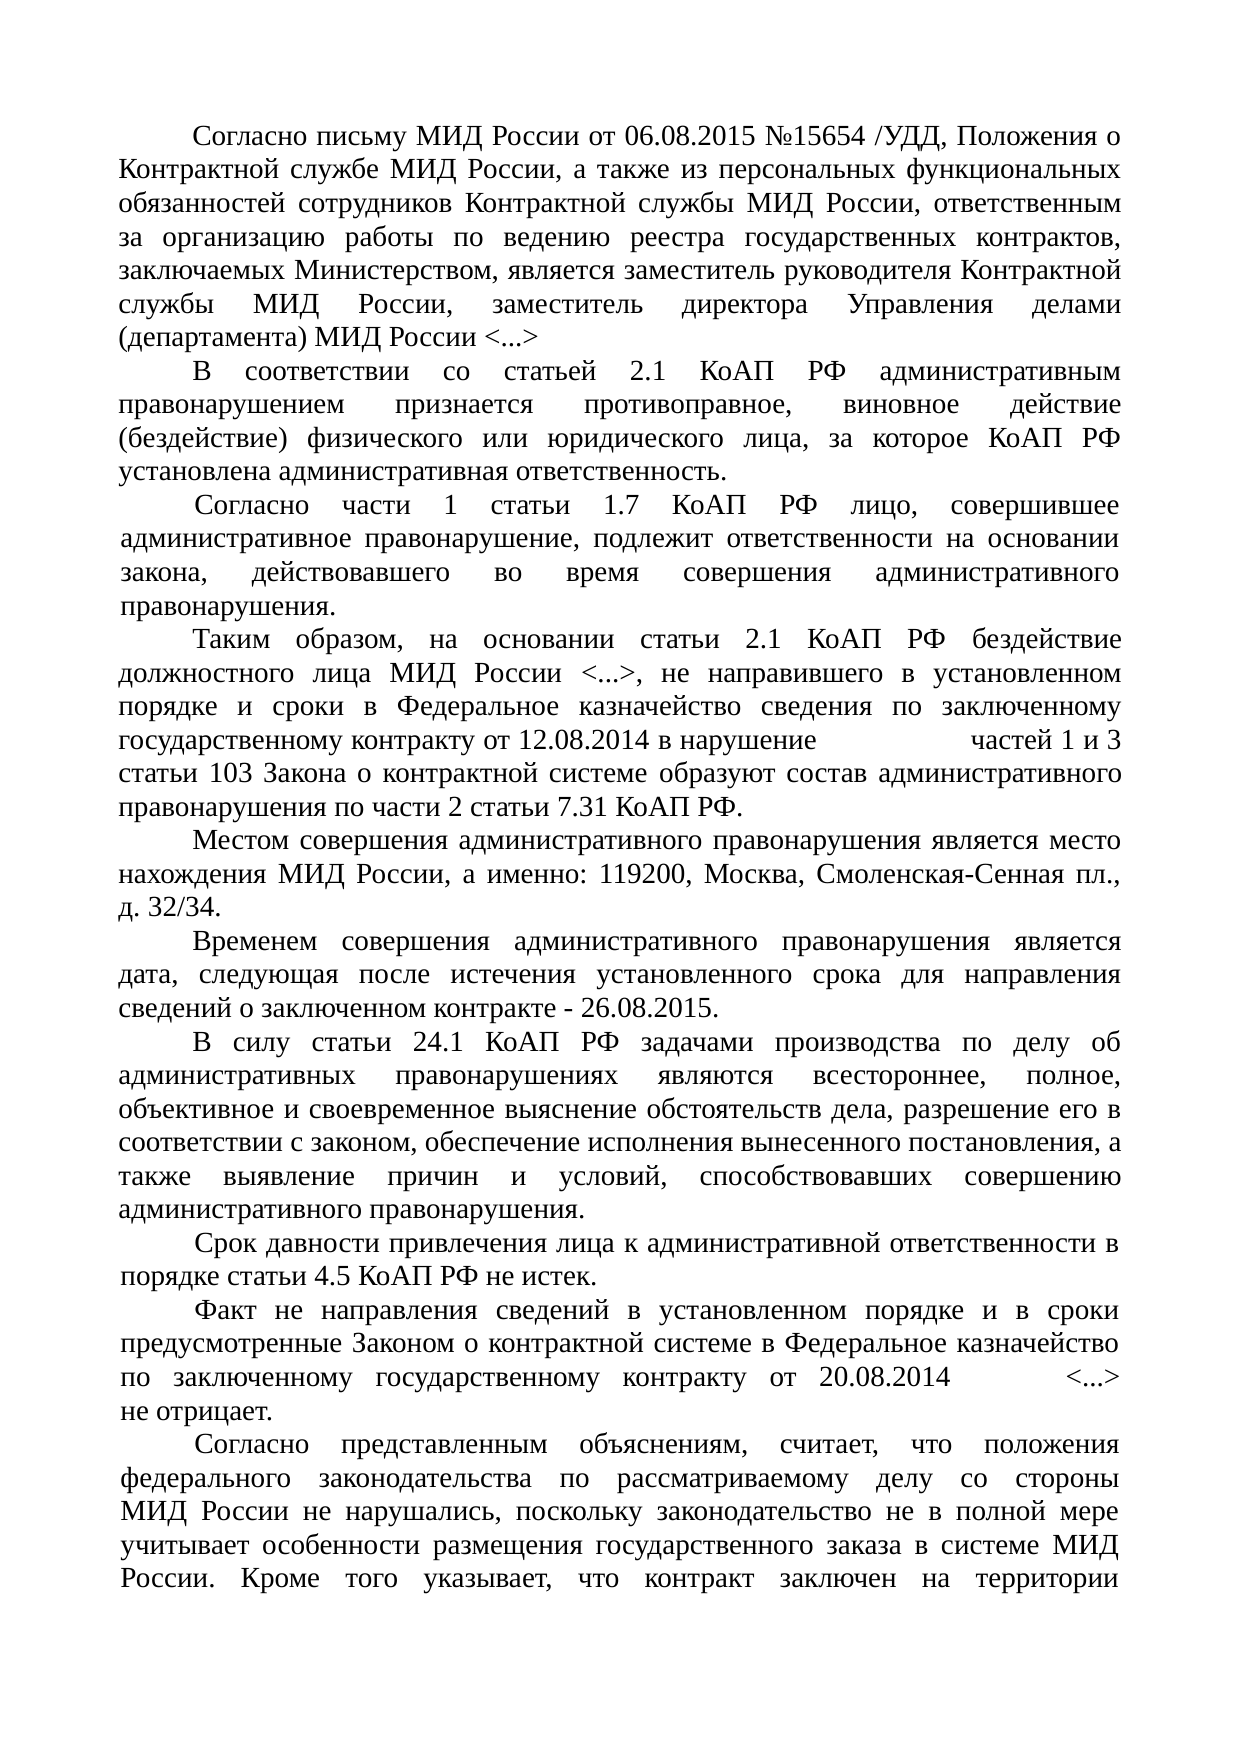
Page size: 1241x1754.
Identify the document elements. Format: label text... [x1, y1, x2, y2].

text Согласно представленным объяснениям, считает, что положения федерального законодательства по рассматриваемому делу со стороны МИД России не нарушались, поскольку законодательство не в полной мере учитывает особенности размещения государственного заказа в системе МИД России. Кроме того указывает, что контракт заключен на территории [120, 1426, 1120, 1594]
text Согласно части 1 статьи 1.7 КоАП РФ лицо, совершившее административное правонарушение, подлежит ответственности на основании закона, действовавшего во время совершения административного правонарушения. [120, 487, 1120, 621]
text Факт не направления сведений в установленном порядке и в сроки предусмотренные Законом о контрактной системе в Федеральное казначейство по заключенному государственному контракту от 20.08.2014 <...> не отрицает. [120, 1292, 1120, 1426]
text Местом совершения административного правонарушения является место нахождения МИД России, а именно: 119200, Москва, Смоленская-Сенная пл., д. 32/34. [118, 822, 1122, 923]
text Временем совершения административного правонарушения является дата, следующая после истечения установленного срока для направления сведений о заключенном контракте - 26.08.2015. [118, 923, 1122, 1024]
text В соответствии со статьей 2.1 КоАП РФ административным правонарушением признается противоправное, виновное действие (бездействие) физического или юридического лица, за которое КоАП РФ установлена административная ответственность. [118, 353, 1122, 487]
text Срок давности привлечения лица к административной ответственности в порядке статьи 4.5 КоАП РФ не истек. [120, 1225, 1120, 1292]
text Согласно письму МИД России от 06.08.2015 №15654 /УДД, Положения о Контрактной службе МИД России, а также из персональных функциональных обязанностей сотрудников Контрактной службы МИД России, ответственным за организацию работы по ведению реестра государственных контрактов, заключаемых Министерством, является заместитель руководителя Контрактной службы МИД России, заместитель директора Управления делами (департамента) МИД России <...> [118, 118, 1122, 353]
text Таким образом, на основании статьи 2.1 КоАП РФ бездействие должностного лица МИД России <...>, не направившего в установленном порядке и сроки в Федеральное казначейство сведения по заключенному государственному контракту от 12.08.2014 в нарушение частей 1 и 3 статьи 103 Закона о контрактной системе образуют состав административного правонарушения по части 2 статьи 7.31 КоАП РФ. [118, 621, 1122, 822]
text В силу статьи 24.1 КоАП РФ задачами производства по делу об административных правонарушениях являются всестороннее, полное, объективное и своевременное выяснение обстоятельств дела, разрешение его в соответствии с законом, обеспечение исполнения вынесенного постановления, а также выявление причин и условий, способствовавших совершению административного правонарушения. [118, 1024, 1122, 1225]
